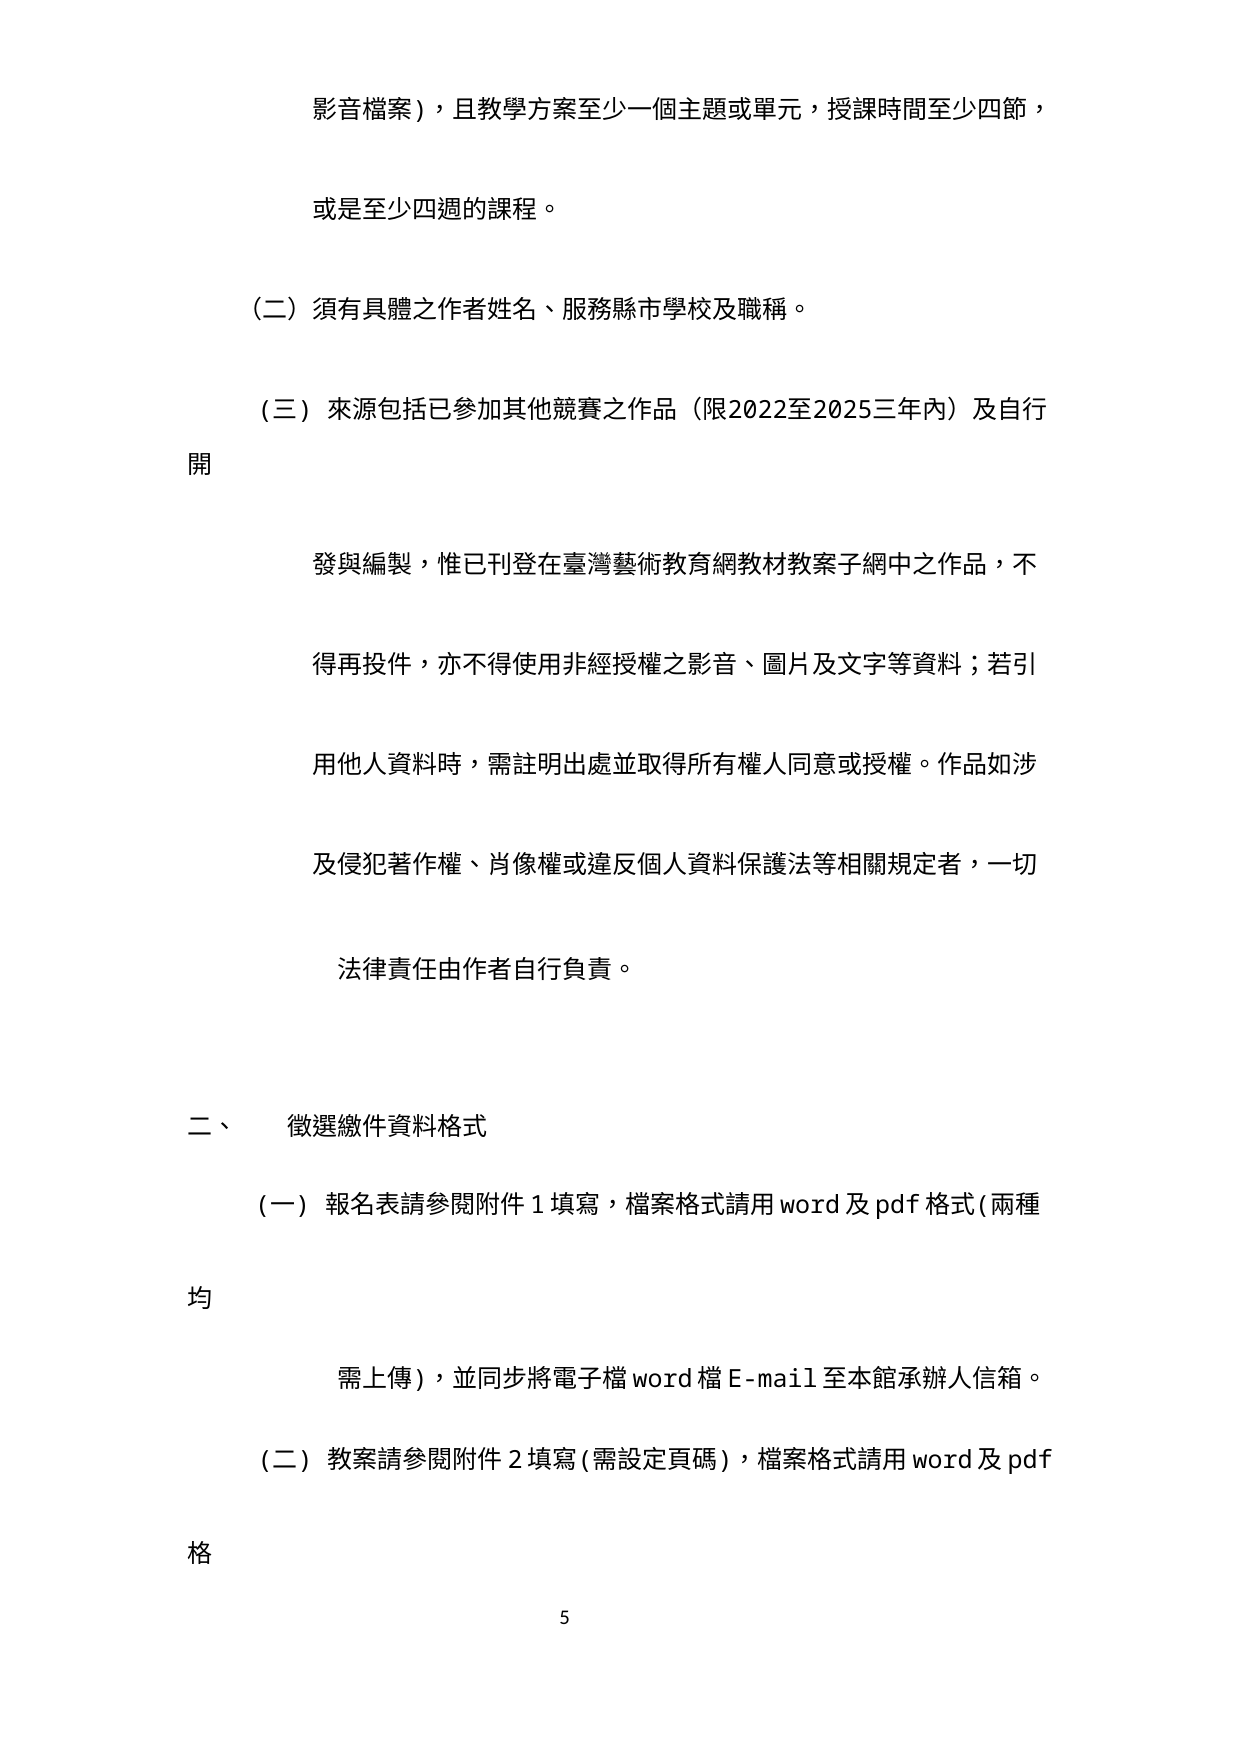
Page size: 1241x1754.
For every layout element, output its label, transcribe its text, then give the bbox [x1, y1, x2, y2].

text 發與編製，惟已刊登在臺灣藝術教育網教材教案子網中之作品，不 [187, 544, 1053, 581]
text 法律責任由作者自行負責。 [187, 950, 1053, 986]
text 二、 徵選繳件資料格式 [187, 1106, 1053, 1143]
text 或是至少四週的課程。 [187, 189, 1053, 226]
text 影音檔案)，且教學方案至少一個主題或單元，授課時間至少四節， [187, 89, 1053, 126]
text 用他人資料時，需註明出處並取得所有權人同意或授權。作品如涉 [187, 744, 1053, 781]
text (二) 教案請參閱附件2填寫(需設定頁碼)，檔案格式請用word及pdf格 [187, 1416, 1053, 1572]
text (三) 來源包括已參加其他競賽之作品（限2022至2025三年內）及自行開 [187, 390, 1053, 480]
text （二）須有具體之作者姓名、服務縣市學校及職稱。 [187, 290, 1053, 326]
text 及侵犯著作權、肖像權或違反個人資料保護法等相關規定者，一切 [187, 844, 1053, 881]
text 需上傳)，並同步將電子檔word檔E-mail至本館承辦人信箱。 [187, 1335, 1053, 1398]
text (一) 報名表請參閱附件1填寫，檔案格式請用word及pdf格式(兩種均 [187, 1161, 1053, 1317]
text 得再投件，亦不得使用非經授權之影音、圖片及文字等資料；若引 [187, 644, 1053, 681]
